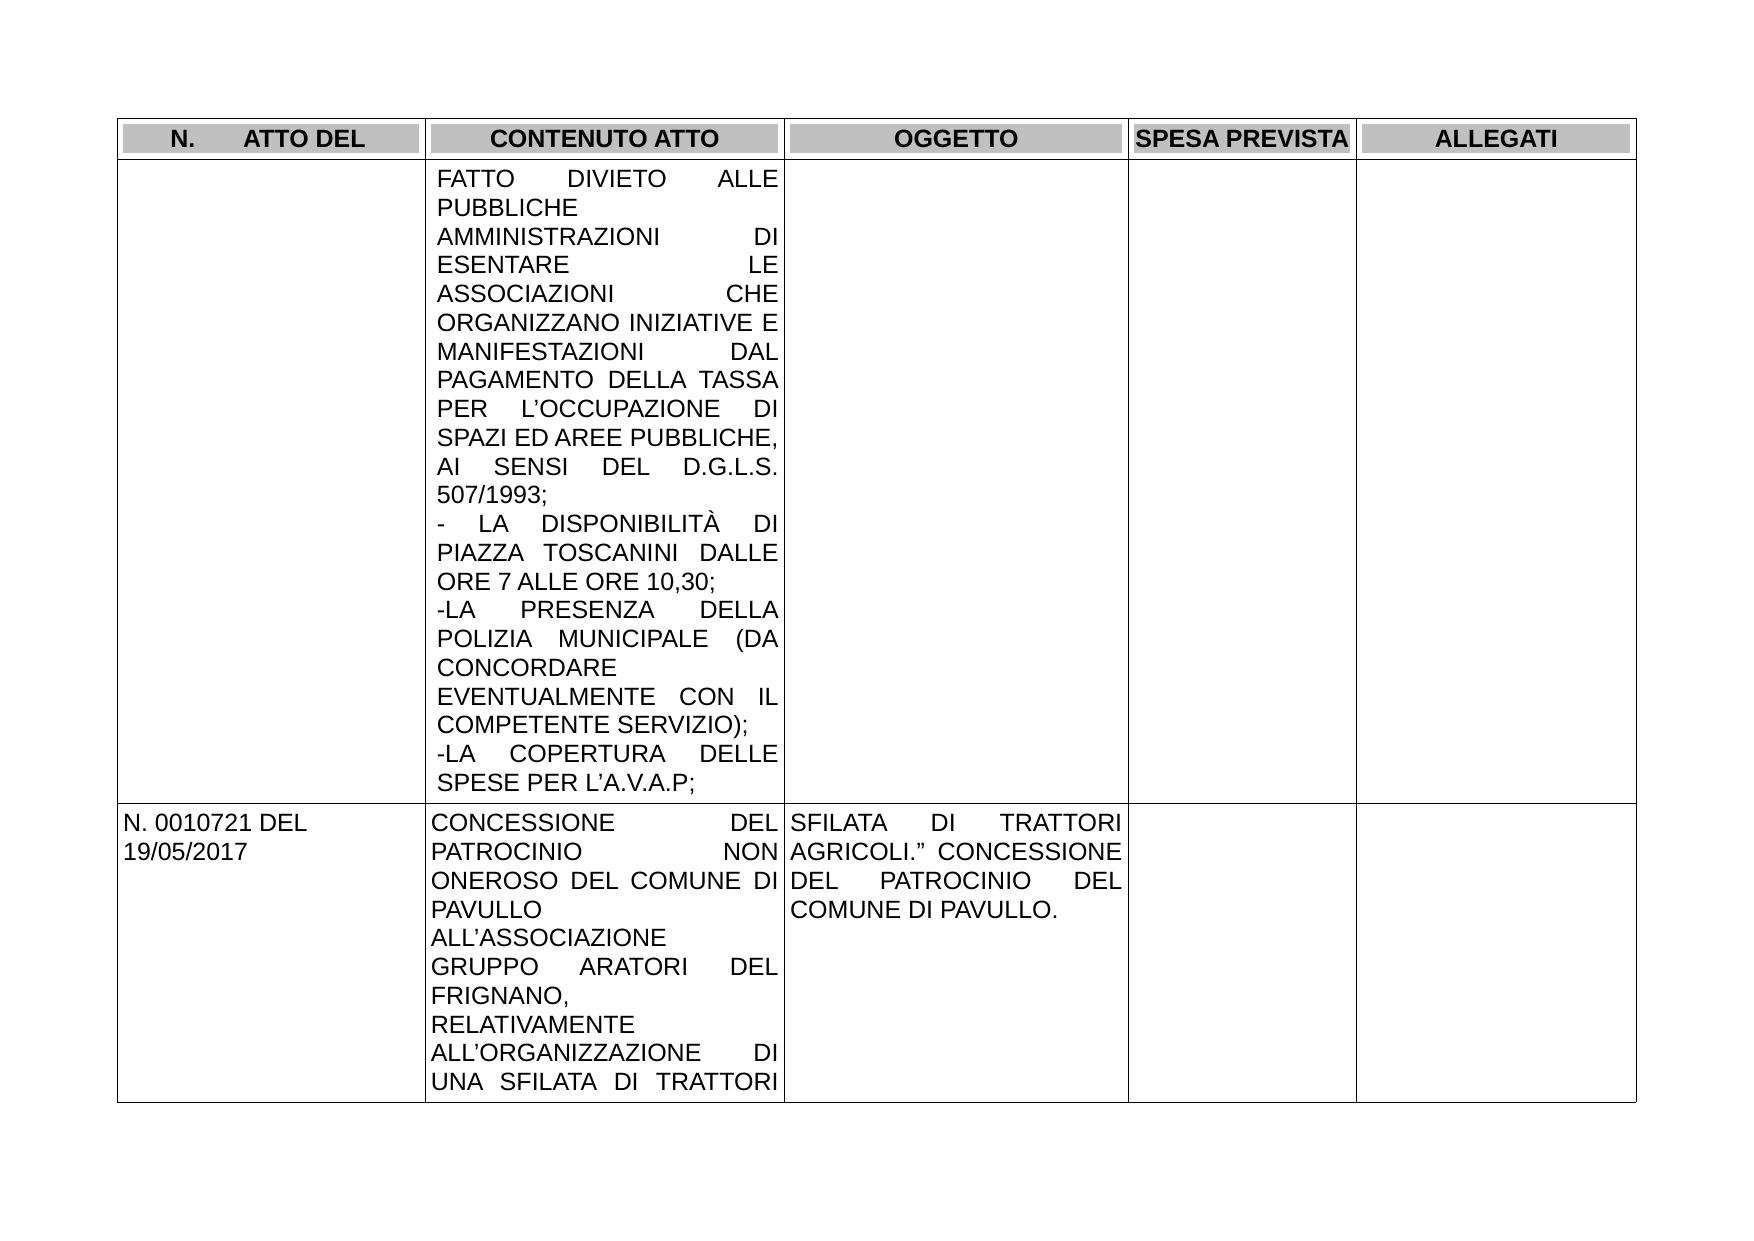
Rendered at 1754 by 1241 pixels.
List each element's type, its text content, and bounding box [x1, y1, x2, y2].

table_cell [1357, 804, 1636, 1102]
table_cell [1357, 160, 1636, 802]
table_header OGGETTO [785, 119, 1128, 158]
table_cell N. 0010721 DEL 19/05/2017 [118, 804, 425, 1102]
table_cell fatto divieto alle Pubbliche AmministrazionI di esentare le Associazioni che organizzano iniziative e manifestazioni dal pagamento della Tassa per l’occupazione di spazi ed aree pubbliche, ai sensi del D.g.l.s. 507/1993; - la disponibilità di Piazza Toscanini dalle ore 7 alle ore 10,30; -la presenza della Polizia Municipale (da concordare eventualmente con il competente servizio); -la copertura delle spese per l’A.V.A.P; [426, 160, 784, 802]
table_cell [1129, 804, 1356, 1102]
table_header ALLEGATI [1357, 119, 1636, 158]
table_cell Concessione del patrocinio non oneroso del Comune di Pavullo all’Associazione Gruppo Aratori del Frignano, relativamente all’organizzazione di una sfilata di trattori [426, 804, 784, 1102]
table_cell [785, 160, 1128, 802]
table_header N. ATTO DEL [118, 119, 425, 158]
table_cell [118, 160, 425, 802]
table_cell [1129, 160, 1356, 802]
table_cell Sfilata di trattori agricoli.” Concessione del patrocinio del Comune di Pavullo. [785, 804, 1128, 1102]
table_header CONTENUTO ATTO [426, 119, 784, 158]
table_header SPESA PREVISTA [1129, 119, 1356, 158]
